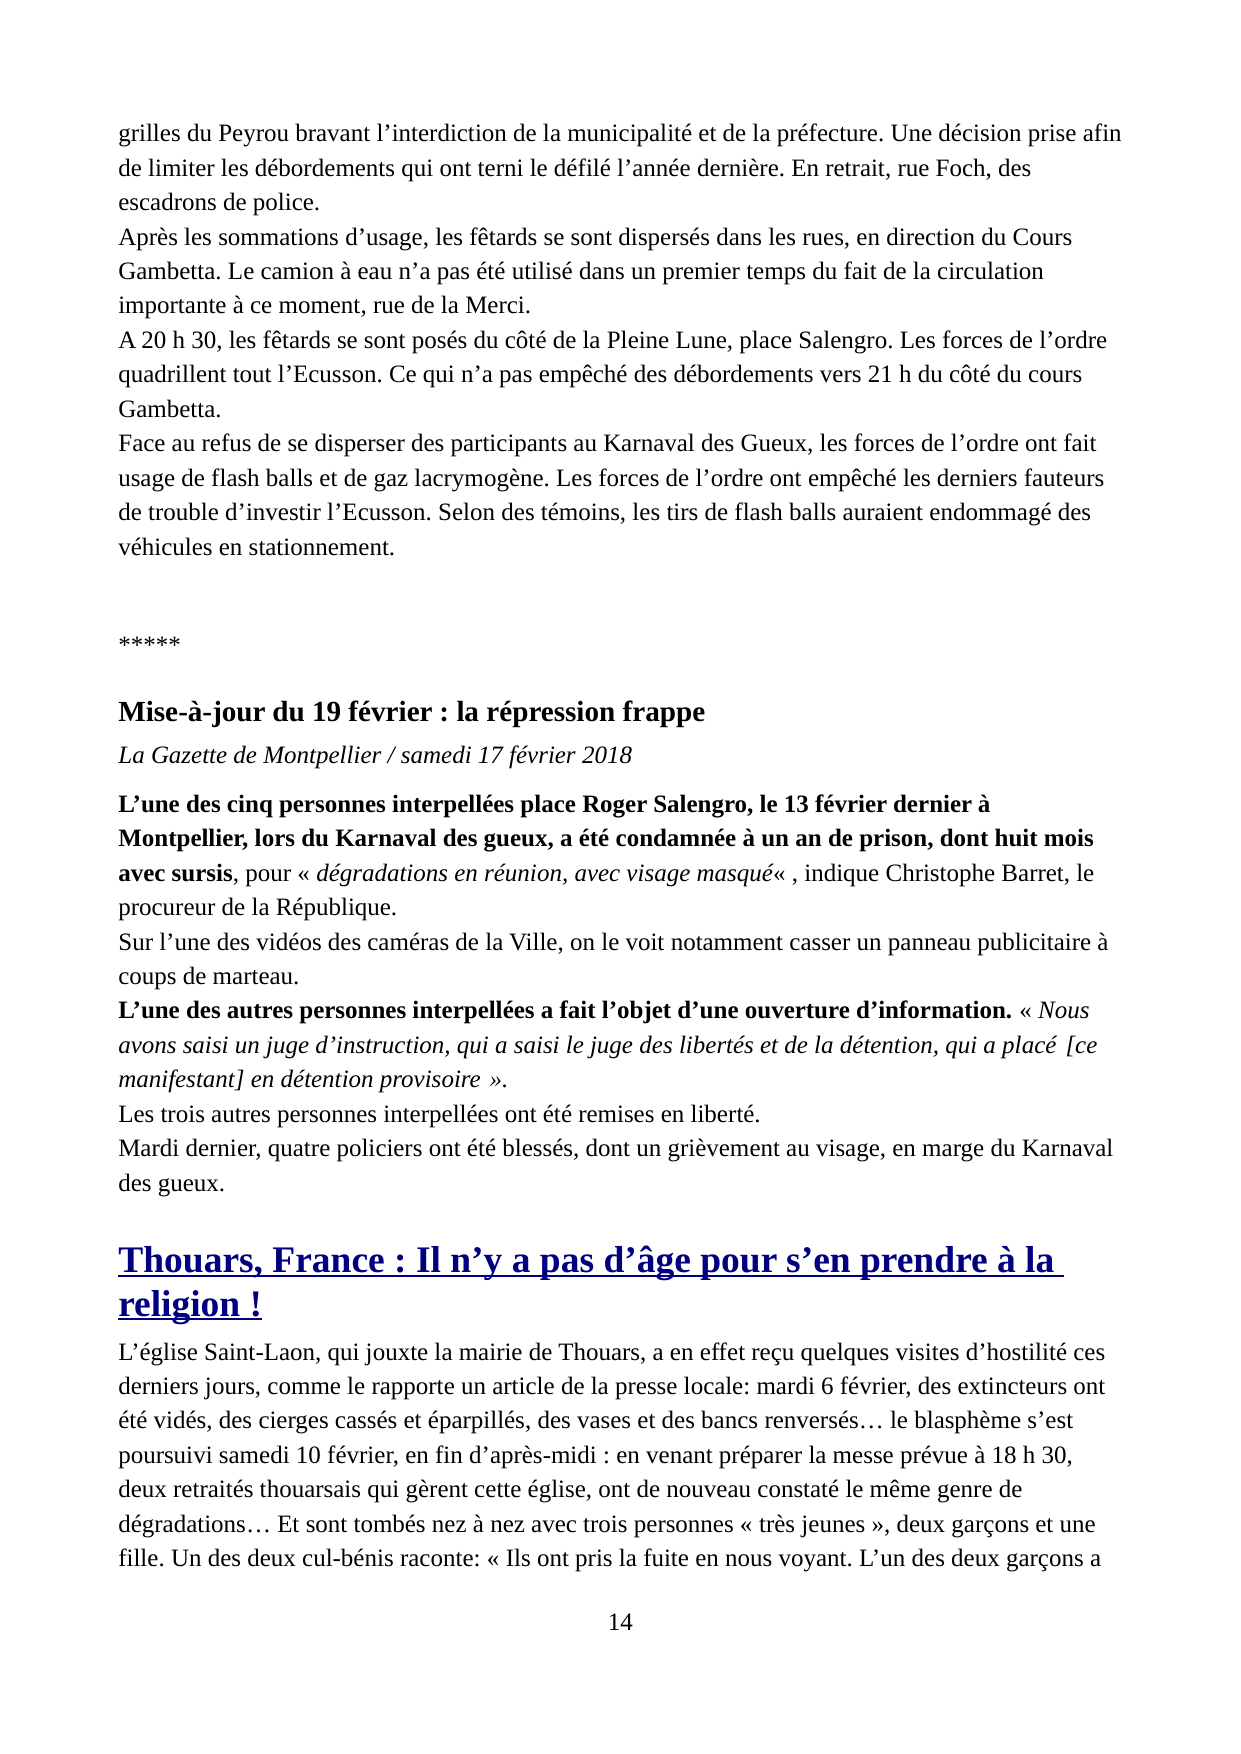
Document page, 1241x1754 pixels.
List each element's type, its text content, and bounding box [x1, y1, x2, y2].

subtitle Mise-à-jour du 19 février : la répression frappe [118, 694, 1122, 727]
text L’église Saint-Laon, qui jouxte la mairie de Thouars, a en effet reçu quelques visites d’hostilité ces derniers jours, comme le rapporte un article de la presse locale: mardi 6 février, des extincteurs ont été vidés, des cierges cassés et éparpillés, des vases et des bancs renversés… le blasphème s’est poursuivi samedi 10 février, en fin d’après-midi : en venant préparer la messe prévue à 18 h 30, deux retraités thouarsais qui gèrent cette église, ont de nouveau constaté le même genre de dégradations… Et sont tombés nez à nez avec trois personnes « très jeunes », deux garçons et une fille. Un des deux cul-bénis raconte: « Ils ont pris la fuite en nous voyant. L’un des deux garçons a [118, 1337, 1122, 1572]
text La Gazette de Montpellier / samedi 17 février 2018 [118, 740, 1122, 768]
subtitle Thouars, France : Il n’y a pas d’âge pour s’en prendre à la religion ! [118, 1238, 1122, 1324]
text grilles du Peyrou bravant l’interdiction de la municipalité et de la préfecture. Une décision prise afin de limiter les débordements qui ont terni le défilé l’année dernière. En retrait, rue Foch, des escadrons de police. Après les sommations d’usage, les fêtards se sont dispersés dans les rues, en direction du Cours Gambetta. Le camion à eau n’a pas été utilisé dans un premier temps du fait de la circulation importante à ce moment, rue de la Merci. A 20 h 30, les fêtards se sont posés du côté de la Pleine Lune, place Salengro. Les forces de l’ordre quadrillent tout l’Ecusson. Ce qui n’a pas empêché des débordements vers 21 h du côté du cours Gambetta. Face au refus de se disperser des participants au Karnaval des Gueux, les forces de l’ordre ont fait usage de flash balls et de gaz lacrymogène. Les forces de l’ordre ont empêché les derniers fauteurs de trouble d’investir l’Ecusson. Selon des témoins, les tirs de flash balls auraient endommagé des véhicules en stationnement. [118, 118, 1122, 561]
text ***** [118, 630, 1122, 659]
text L’une des cinq personnes interpellées place Roger Salengro, le 13 février dernier à Montpellier, lors du Karnaval des gueux, a été condamnée à un an de prison, dont huit mois avec sursis, pour « dégradations en réunion, avec visage masqué« , indique Christophe Barret, le procureur de la République. Sur l’une des vidéos des caméras de la Ville, on le voit notamment casser un panneau publicitaire à coups de marteau. L’une des autres personnes interpellées a fait l’objet d’une ouverture d’information. « Nous avons saisi un juge d’instruction, qui a saisi le juge des libertés et de la détention, qui a placé [ce manifestant] en détention provisoire ». Les trois autres personnes interpellées ont été remises en liberté. Mardi dernier, quatre policiers ont été blessés, dont un grièvement au visage, en marge du Karnaval des gueux. [118, 789, 1122, 1197]
